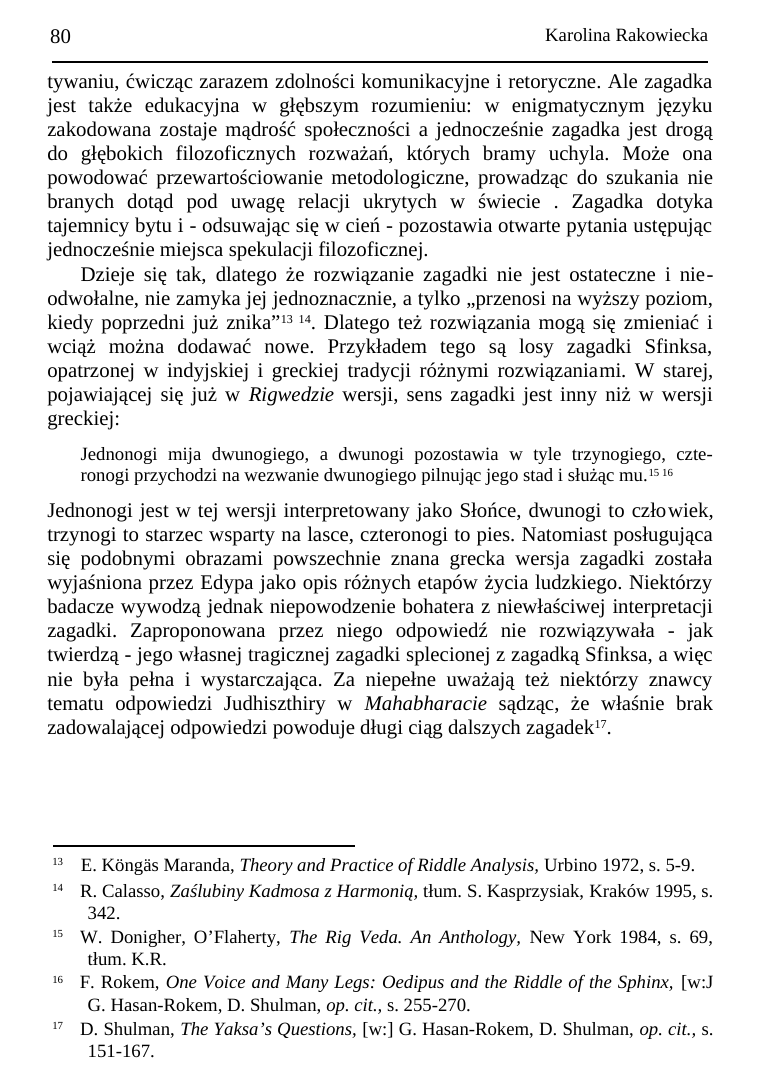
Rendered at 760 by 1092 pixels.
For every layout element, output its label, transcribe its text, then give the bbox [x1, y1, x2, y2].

text tywaniu, ćwicząc zarazem zdolności komunikacyjne i retoryczne. Ale zagadka jest także edukacyjna w głębszym rozumieniu: w enigmatycznym języku zakodowana zostaje mądrość społeczności a jednocześnie zagadka jest drogą do głębokich filozoficznych rozważań, których bramy uchyla. Może ona powodować przewartościowanie metodologiczne, prowadząc do szukania nie branych dotąd pod uwagę relacji ukrytych w świecie . Zagadka dotyka tajemnicy bytu i - odsuwając się w cień - pozostawia otwarte pytania ustępując jednocześnie miejsca spekulacji filozoficznej. [47, 69, 713, 261]
text Jednonogi jest w tej wersji interpretowany jako Słońce, dwunogi to czło­wiek, trzynogi to starzec wsparty na lasce, czteronogi to pies. Natomiast posługująca się podobnymi obrazami powszechnie znana grecka wersja zagadki została wyjaśniona przez Edypa jako opis różnych etapów życia ludzkiego. Niektórzy badacze wywodzą jednak niepowodzenie bohatera z niewłaściwej interpretacji zagadki. Zaproponowana przez niego odpo­wiedź nie rozwiązywała - jak twierdzą - jego własnej tragicznej zagadki splecionej z zagadką Sfinksa, a więc nie była pełna i wystarczająca. Za niepełne uważają też niektórzy znawcy tematu odpowiedzi Judhiszthiry w Mahabharacie sądząc, że właśnie brak zadowalającej odpowiedzi po­woduje długi ciąg dalszych zagadek17. [47, 498, 713, 739]
text Jednonogi mija dwunogiego, a dwunogi pozostawia w tyle trzynogiego, czte- ronogi przychodzi na wezwanie dwunogiego pilnując jego stad i służąc mu.15 16 [80, 442, 713, 486]
text 13 E. Köngäs Maranda, Theory and Practice of Riddle Analysis, Urbino 1972, s. 5-9. [52, 853, 713, 875]
text 17 D. Shulman, The Yaksa’s Questions, [w:] G. Hasan-Rokem, D. Shulman, op. cit., s. 151-167. [52, 1017, 713, 1062]
text 14 R. Calasso, Zaślubiny Kadmosa z Harmonią, tłum. S. Kasprzysiak, Kraków 1995, s. 342. [52, 879, 713, 919]
text 16 F. Rokem, One Voice and Many Legs: Oedipus and the Riddle of the Sphinx, [w:J G. Hasan-Rokem, D. Shulman, op. cit., s. 255-270. [52, 971, 713, 1016]
text 15 W. Donigher, O’Flaherty, The Rig Veda. An Anthology, New York 1984, s. 69, tłum. K.R. [52, 926, 713, 966]
text Karolina Rakowiecka [545, 23, 713, 45]
text Dzieje się tak, dlatego że rozwiązanie zagadki nie jest ostateczne i nie­odwołalne, nie zamyka jej jednoznacznie, a tylko „przenosi na wyższy poziom, kiedy poprzedni już znika”13 14. Dlatego też rozwiązania mogą się zmieniać i wciąż można dodawać nowe. Przykładem tego są losy zagadki Sfinksa, opatrzonej w indyjskiej i greckiej tradycji różnymi rozwiązania­mi. W starej, pojawiającej się już w Rigwedzie wersji, sens zagadki jest inny niż w wersji greckiej: [47, 261, 713, 430]
text 80 [50, 24, 75, 48]
